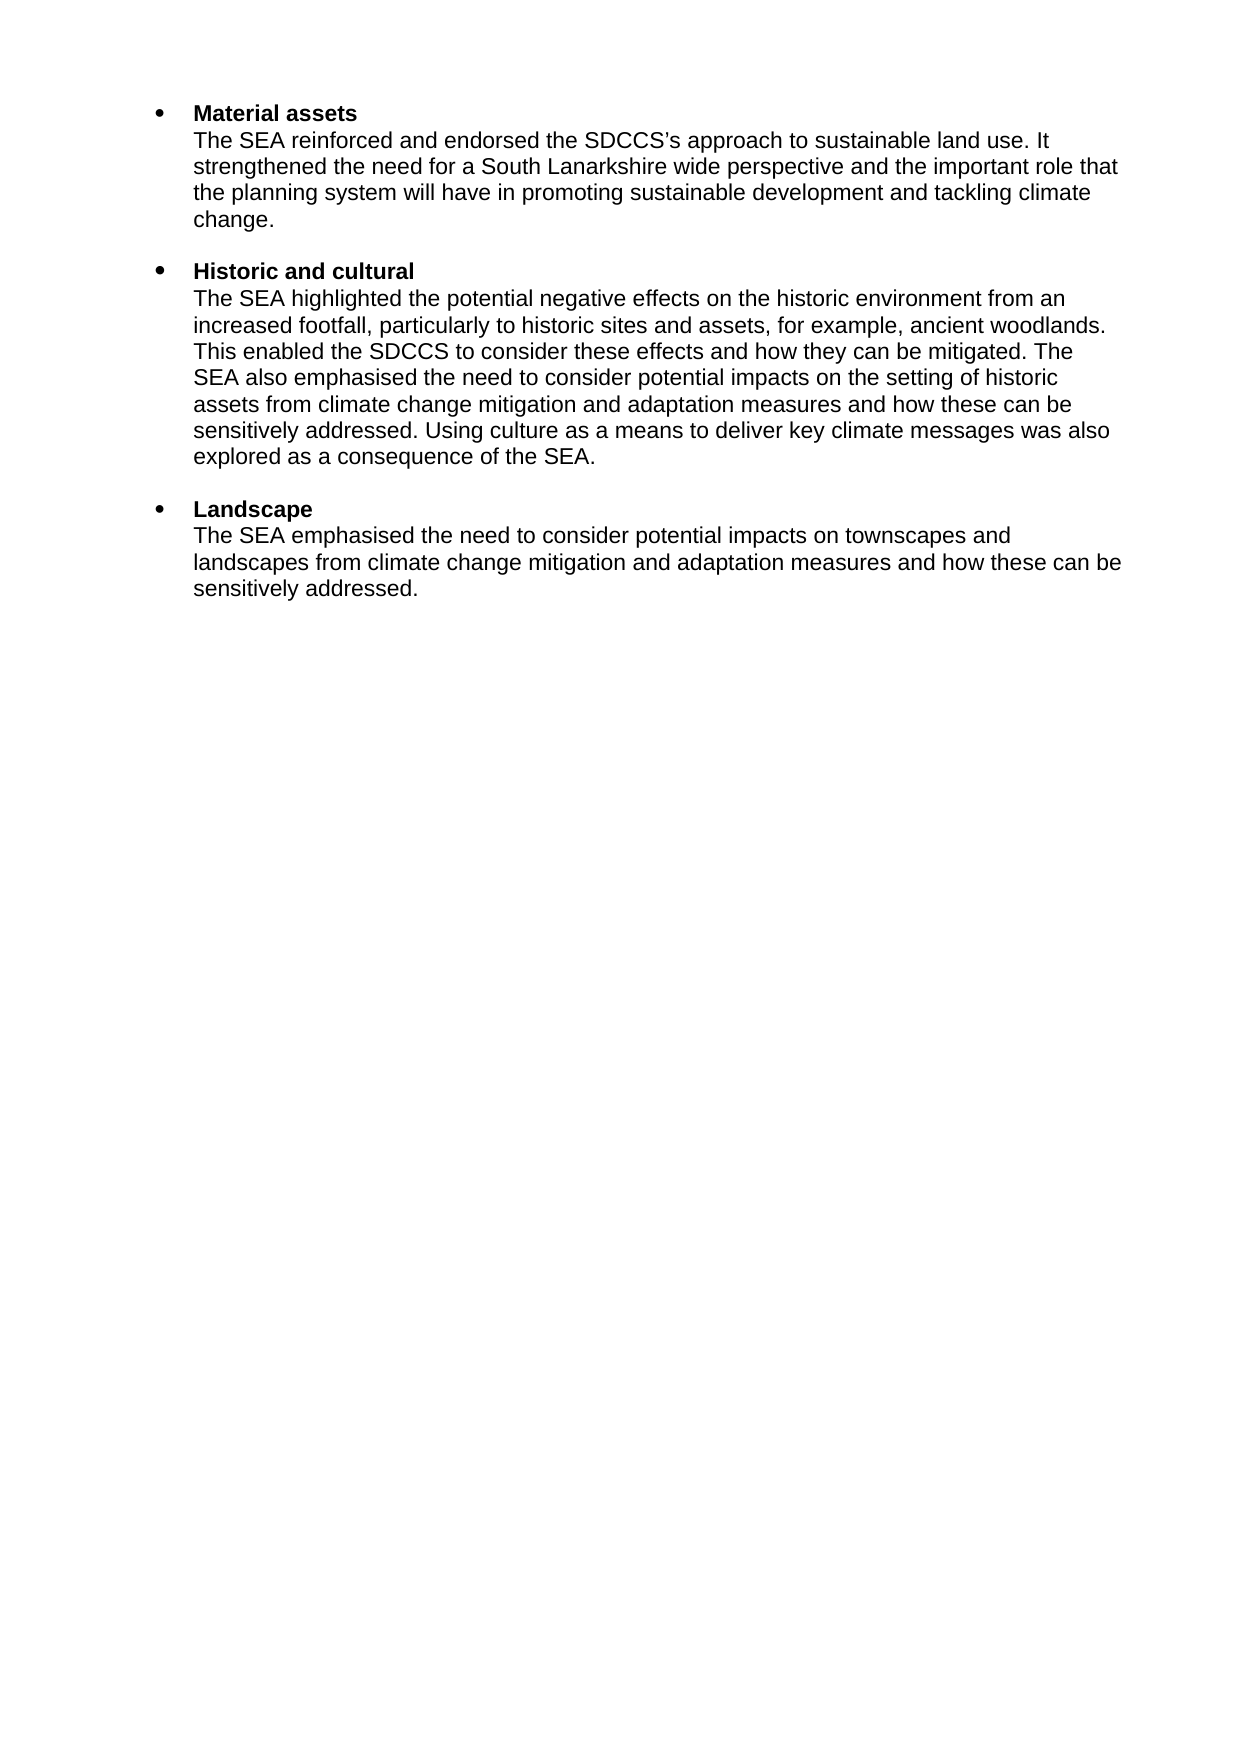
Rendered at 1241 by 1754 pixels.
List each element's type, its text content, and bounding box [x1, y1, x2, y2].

text The SEA emphasised the need to consider potential impacts on townscapes and landscapes from climate change mitigation and adaptation measures and how these can be sensitively addressed. [193, 522, 1122, 601]
list Material assets [156, 100, 1122, 127]
list Historic and cultural [156, 258, 1122, 285]
text The SEA reinforced and endorsed the SDCCS’s approach to sustainable land use. It strengthened the need for a South Lanarkshire wide perspective and the important role that the planning system will have in promoting sustainable development and tackling climate change. [193, 127, 1122, 232]
list Landscape [156, 496, 1122, 522]
text The SEA highlighted the potential negative effects on the historic environment from an increased footfall, particularly to historic sites and assets, for example, ancient woodlands. This enabled the SDCCS to consider these effects and how they can be mitigated. The SEA also emphasised the need to consider potential impacts on the setting of historic assets from climate change mitigation and adaptation measures and how these can be sensitively addressed. Using culture as a means to deliver key climate messages was also explored as a consequence of the SEA. [193, 285, 1122, 470]
